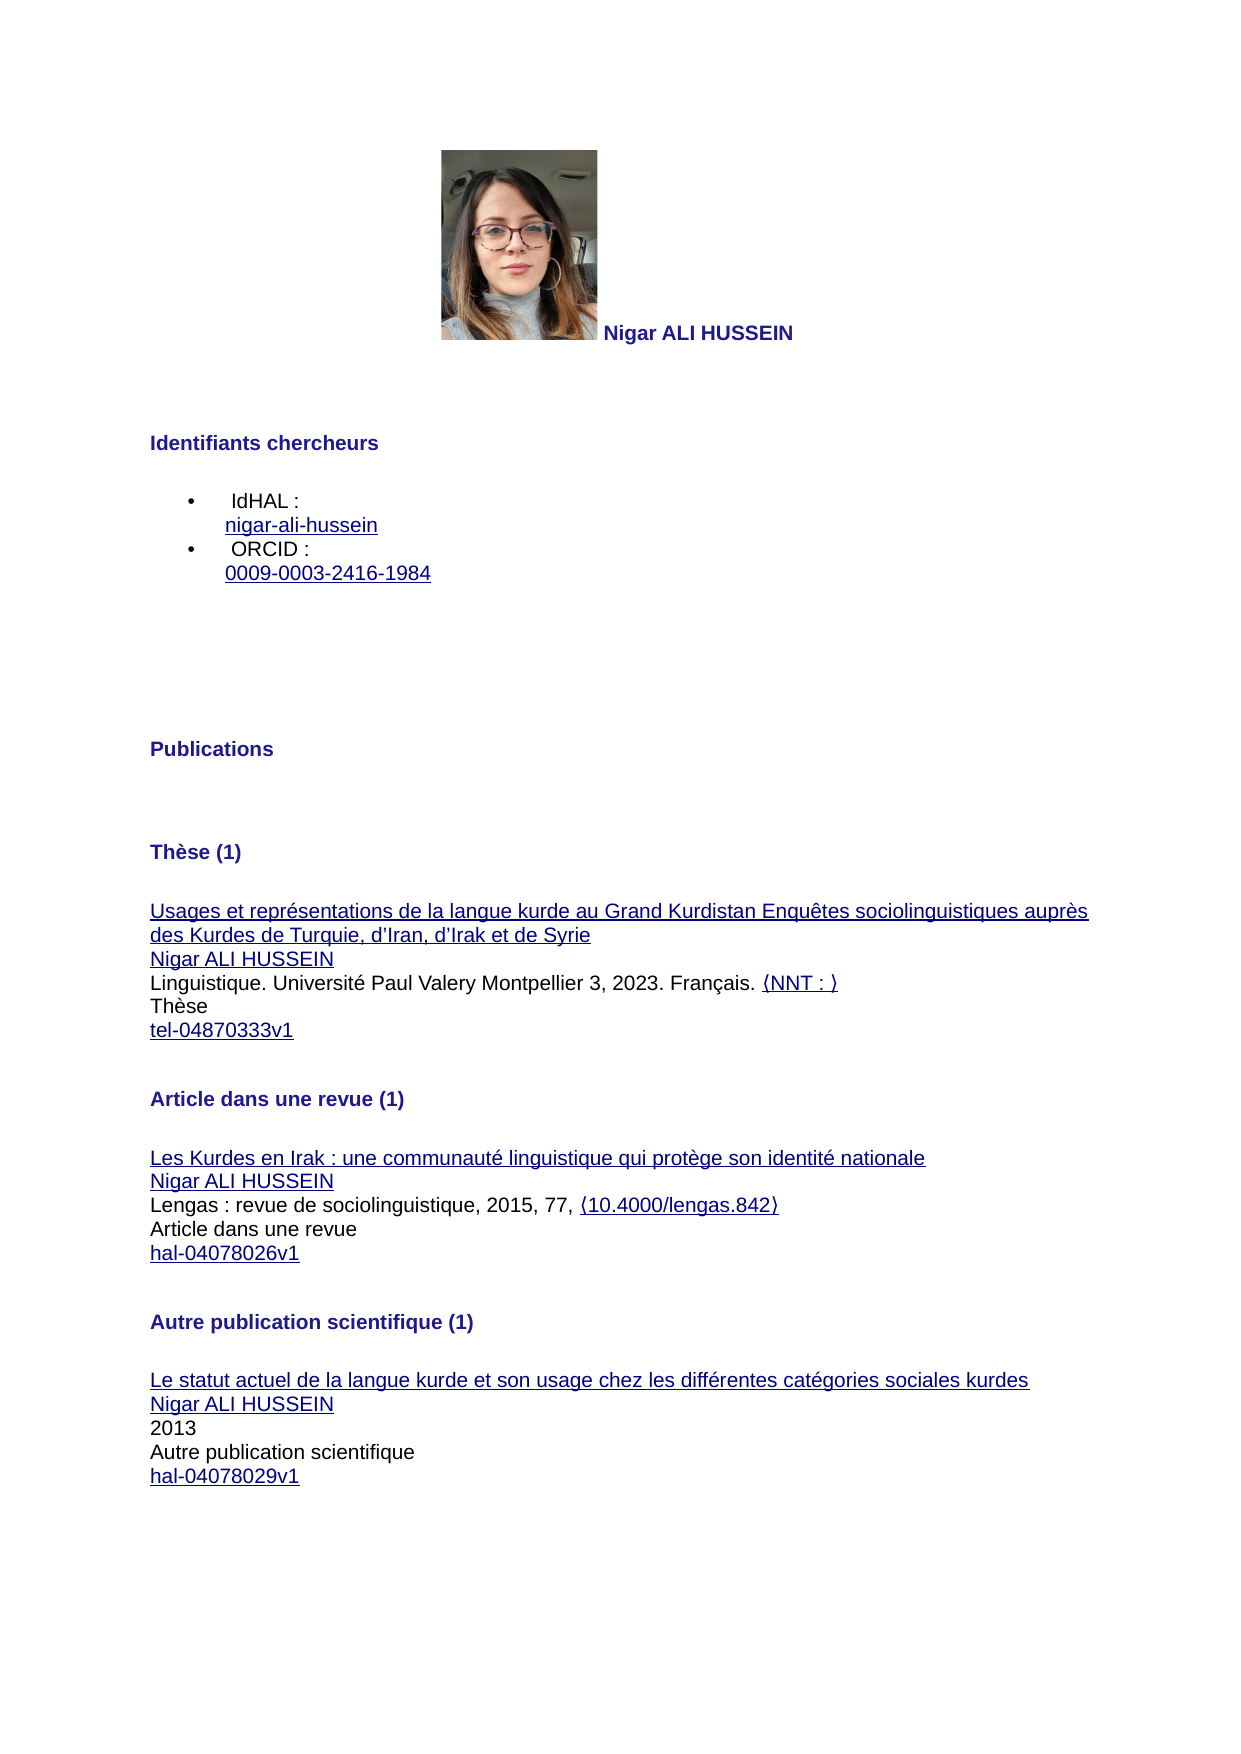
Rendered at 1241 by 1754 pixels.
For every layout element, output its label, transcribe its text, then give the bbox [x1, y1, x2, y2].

subtitle Publications [150, 737, 1090, 761]
list nigar-ali-hussein [187, 513, 1090, 537]
subtitle Nigar ALI HUSSEIN [150, 150, 1090, 344]
subtitle Autre publication scientifique (1) [150, 1310, 1090, 1334]
table_header Usages et représentations de la langue kurde au Grand Kurdistan Enquêtes sociolinguistiques auprès des Kurdes de Turquie, d’Iran, d’Irak et de Syrie Nigar ALI HUSSEIN Linguistique. Université Paul Valery Montpellier 3, 2023. Français. ⟨NNT : ⟩ Thèse tel-04870333v1 [150, 899, 1090, 1042]
table_header Le statut actuel de la langue kurde et son usage chez les différentes catégories sociales kurdes Nigar ALI HUSSEIN 2013 Autre publication scientifique hal-04078029v1 [150, 1368, 1090, 1488]
list ORCID : [187, 537, 1090, 561]
list IdHAL : [187, 489, 1090, 513]
subtitle Identifiants chercheurs [150, 431, 1090, 455]
subtitle Article dans une revue (1) [150, 1087, 1090, 1111]
subtitle Thèse (1) [150, 840, 1090, 864]
list 0009-0003-2416-1984 [187, 561, 1090, 585]
picture [441, 150, 598, 340]
table_header Les Kurdes en Irak : une communauté linguistique qui protège son identité nationale Nigar ALI HUSSEIN Lengas : revue de sociolinguistique, 2015, 77, ⟨10.4000/lengas.842⟩ Article dans une revue hal-04078026v1 [150, 1145, 1090, 1265]
